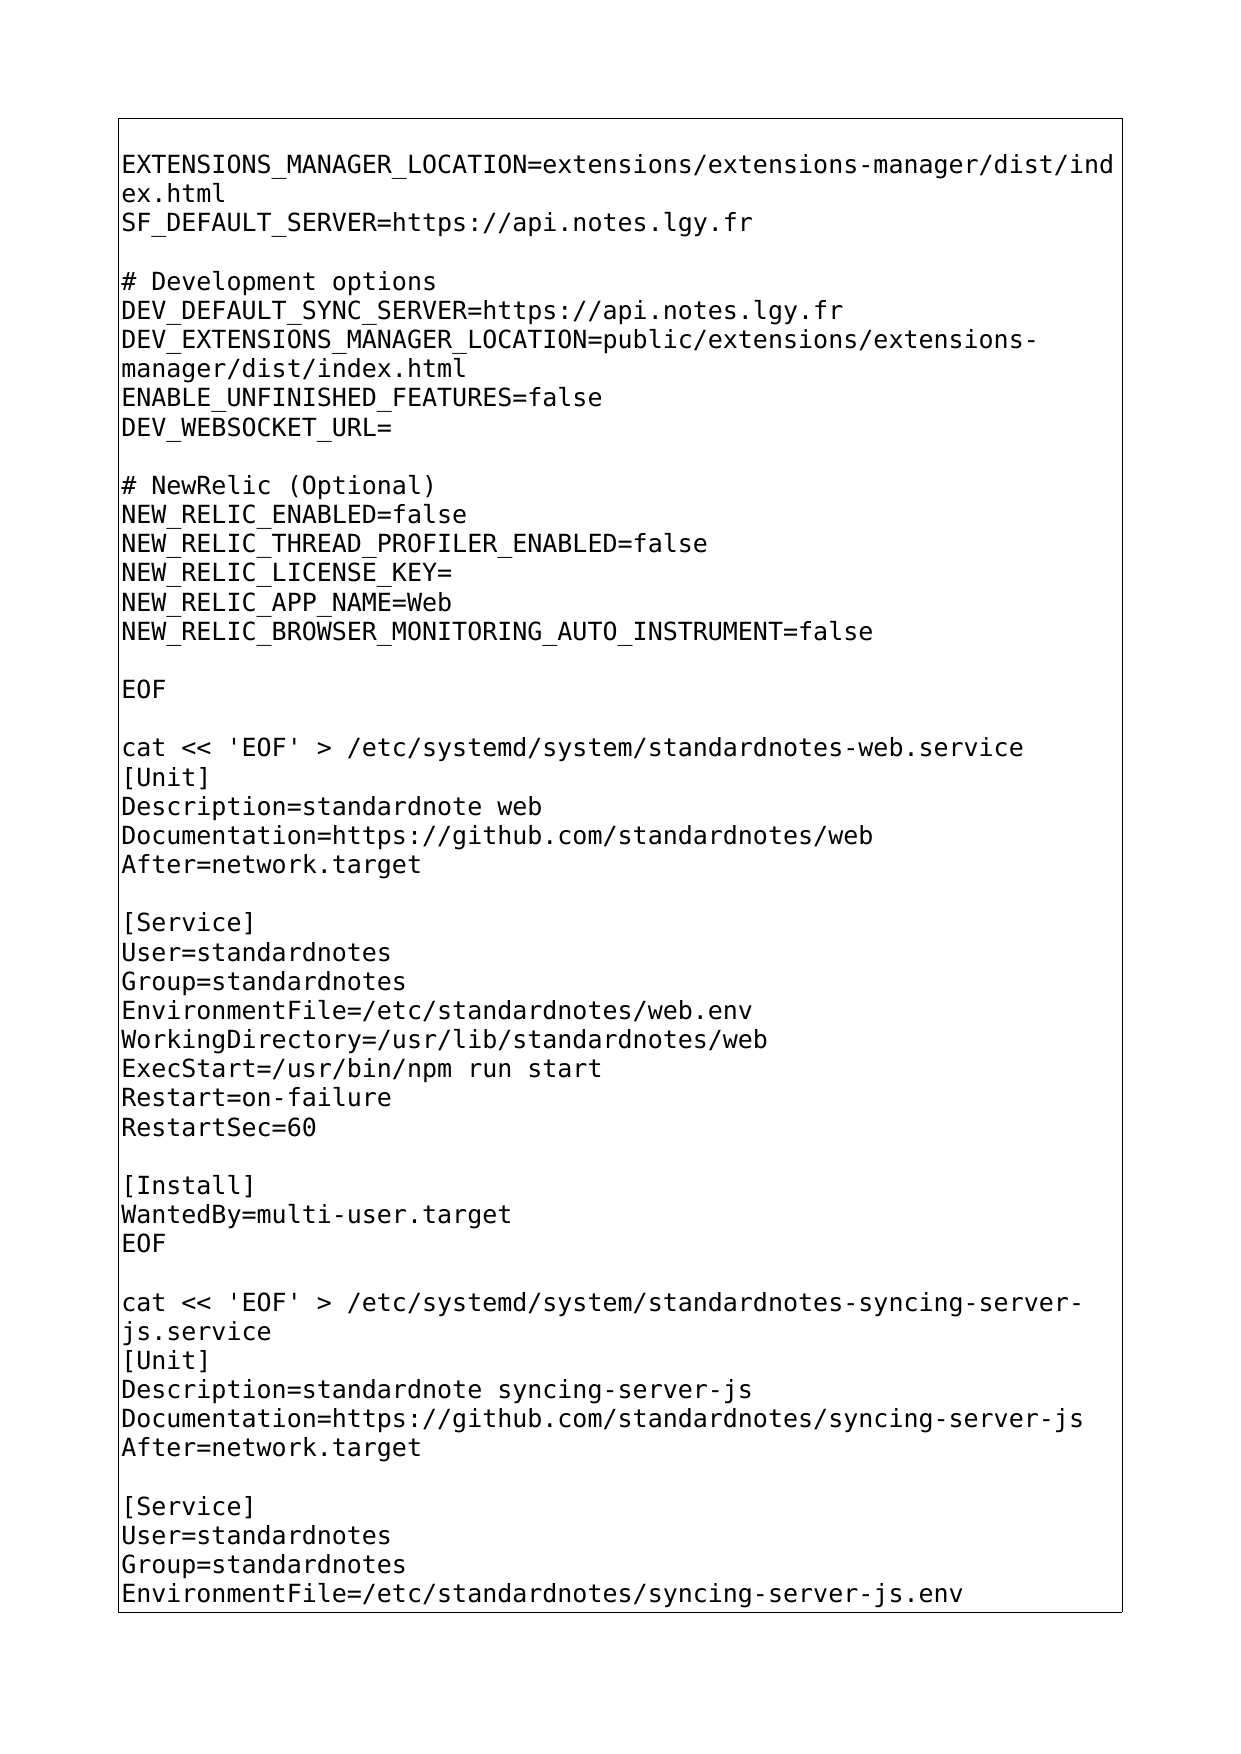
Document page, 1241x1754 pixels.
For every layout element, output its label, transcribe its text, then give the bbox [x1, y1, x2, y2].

table_header EXTENSIONS_MANAGER_LOCATION=extensions/extensions-manager/dist/index.html SF_DEFAULT_SERVER=https://api.notes.lgy.fr # Development options DEV_DEFAULT_SYNC_SERVER=https://api.notes.lgy.fr DEV_EXTENSIONS_MANAGER_LOCATION=public/extensions/extensions-manager/dist/index.html ENABLE_UNFINISHED_FEATURES=false DEV_WEBSOCKET_URL= # NewRelic (Optional) NEW_RELIC_ENABLED=false NEW_RELIC_THREAD_PROFILER_ENABLED=false NEW_RELIC_LICENSE_KEY= NEW_RELIC_APP_NAME=Web NEW_RELIC_BROWSER_MONITORING_AUTO_INSTRUMENT=false EOF cat << 'EOF' > /etc/systemd/system/standardnotes-web.service [Unit] Description=standardnote web Documentation=https://github.com/standardnotes/web After=network.target [Service] User=standardnotes Group=standardnotes EnvironmentFile=/etc/standardnotes/web.env WorkingDirectory=/usr/lib/standardnotes/web ExecStart=/usr/bin/npm run start Restart=on-failure RestartSec=60 [Install] WantedBy=multi-user.target EOF cat << 'EOF' > /etc/systemd/system/standardnotes-syncing-server-js.service [Unit] Description=standardnote syncing-server-js Documentation=https://github.com/standardnotes/syncing-server-js After=network.target [Service] User=standardnotes Group=standardnotes EnvironmentFile=/etc/standardnotes/syncing-server-js.env [119, 119, 1122, 1612]
